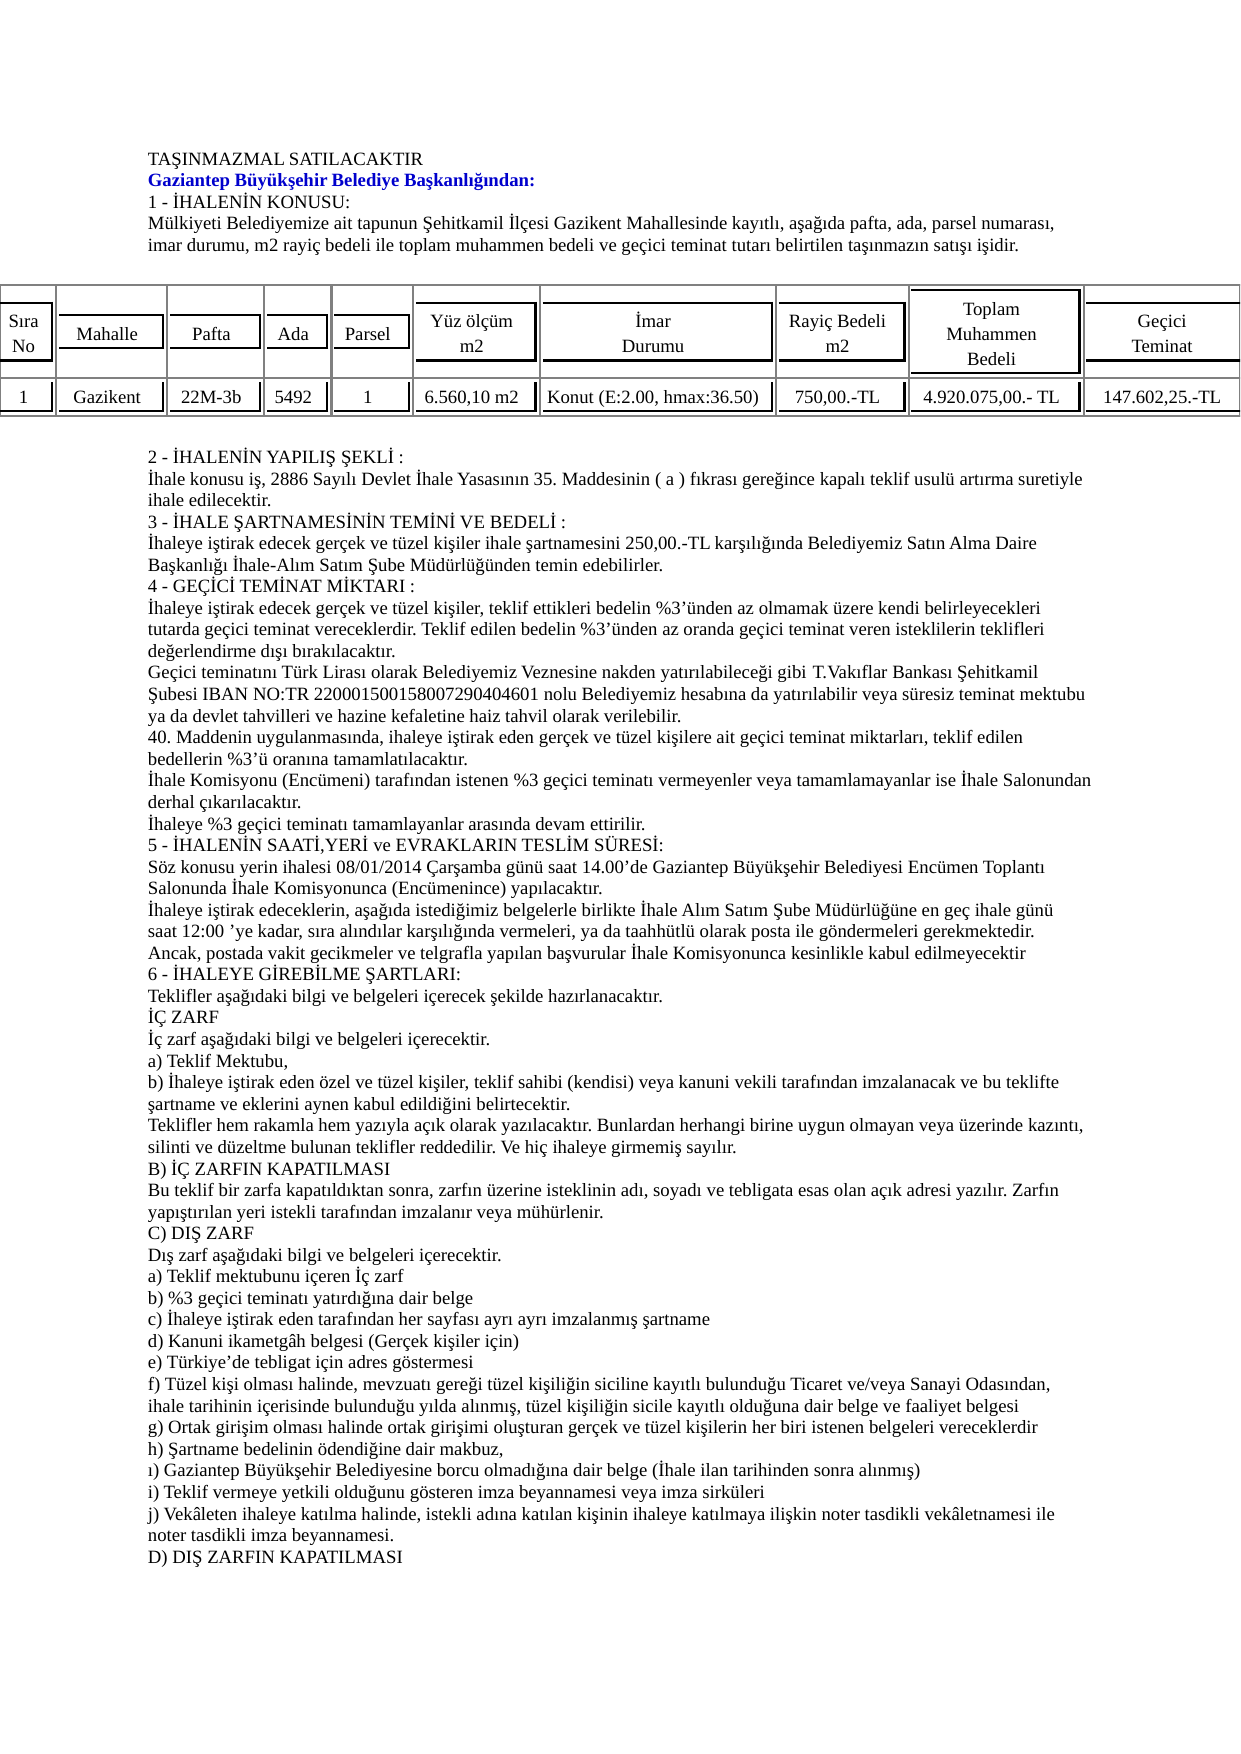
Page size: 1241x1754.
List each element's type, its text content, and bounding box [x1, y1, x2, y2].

text 3 - İHALE ŞARTNAMESİNİN TEMİNİ VE BEDELİ : [148, 511, 1093, 532]
text b) %3 geçici teminatı yatırdığına dair belge [148, 1287, 1093, 1308]
table_header Sıra No [1, 286, 55, 377]
text Teklifler hem rakamla hem yazıyla açık olarak yazılacaktır. Bunlardan herhangi birine uygun olmayan veya üzerinde kazıntı, silinti ve düzeltme bulunan teklifler reddedilir. Ve hiç ihaleye girmemiş sayılır. [148, 1114, 1093, 1157]
text Geçici teminatını Türk Lirası olarak Belediyemiz Veznesine nakden yatırılabileceği gibi T.Vakıflar Bankası Şehitkamil Şubesi IBAN NO:TR 220001500158007290404601 nolu Belediyemiz hesabına da yatırılabilir veya süresiz teminat mektubu ya da devlet tahvilleri ve hazine kefaletine haiz tahvil olarak verilebilir. [148, 661, 1093, 726]
text Bu teklif bir zarfa kapatıldıktan sonra, zarfın üzerine isteklinin adı, soyadı ve tebligata esas olan açık adresi yazılır. Zarfın yapıştırılan yeri istekli tarafından imzalanır veya mühürlenir. [148, 1179, 1093, 1222]
text İhaleye iştirak edecek gerçek ve tüzel kişiler ihale şartnamesini 250,00.-TL karşılığında Belediyemiz Satın Alma Daire Başkanlığı İhale-Alım Satım Şube Müdürlüğünden temin edebilirler. [148, 532, 1093, 575]
text İhaleye %3 geçici teminatı tamamlayanlar arasında devam ettirilir. [148, 812, 1093, 834]
text g) Ortak girişim olması halinde ortak girişimi oluşturan gerçek ve tüzel kişilerin her biri istenen belgeleri vereceklerdir [148, 1416, 1093, 1438]
table_header İmar Durumu [541, 286, 775, 377]
text İhale Komisyonu (Encümeni) tarafından istenen %3 geçici teminatı vermeyenler veya tamamlamayanlar ise İhale Salonundan derhal çıkarılacaktır. [148, 769, 1093, 812]
text İhaleye iştirak edeceklerin, aşağıda istediğimiz belgelerle birlikte İhale Alım Satım Şube Müdürlüğüne en geç ihale günü saat 12:00 ’ye kadar, sıra alındılar karşılığında vermeleri, ya da taahhütlü olarak posta ile göndermeleri gerekmektedir. Ancak, postada vakit gecikmeler ve telgrafla yapılan başvurular İhale Komisyonunca kesinlikle kabul edilmeyecektir [148, 899, 1093, 963]
table_cell 5492 [265, 379, 330, 415]
text C) DIŞ ZARF [148, 1222, 1093, 1244]
text 5 - İHALENİN SAATİ,YERİ ve EVRAKLARIN TESLİM SÜRESİ: [148, 834, 1093, 856]
text d) Kanuni ikametgâh belgesi (Gerçek kişiler için) [148, 1330, 1093, 1351]
text D) DIŞ ZARFIN KAPATILMASI [148, 1546, 1093, 1567]
text 1 - İHALENİN KONUSU: [148, 191, 1093, 212]
table_cell 22M-3b [168, 379, 263, 415]
text ı) Gaziantep Büyükşehir Belediyesine borcu olmadığına dair belge (İhale ilan tarihinden sonra alınmış) [148, 1459, 1093, 1481]
text j) Vekâleten ihaleye katılma halinde, istekli adına katılan kişinin ihaleye katılmaya ilişkin noter tasdikli vekâletnamesi ile noter tasdikli imza beyannamesi. [148, 1502, 1093, 1546]
text İhale konusu iş, 2886 Sayılı Devlet İhale Yasasının 35. Maddesinin ( a ) fıkrası gereğince kapalı teklif usulü artırma suretiyle ihale edilecektir. [148, 467, 1093, 511]
table_cell Gazikent [57, 379, 166, 415]
table_header Mahalle [57, 286, 166, 377]
text Mülkiyeti Belediyemize ait tapunun Şehitkamil İlçesi Gazikent Mahallesinde kayıtlı, aşağıda pafta, ada, parsel numarası, imar durumu, m2 rayiç bedeli ile toplam muhammen bedeli ve geçici teminat tutarı belirtilen taşınmazın satışı işidir. [148, 212, 1093, 255]
text 6 - İHALEYE GİREBİLME ŞARTLARI: [148, 963, 1093, 985]
text Gaziantep Büyükşehir Belediye Başkanlığından: [148, 169, 1093, 191]
text İÇ ZARF [148, 1006, 1093, 1028]
table_header Ada [265, 286, 330, 377]
table_cell 1 [333, 379, 412, 415]
text İhaleye iştirak edecek gerçek ve tüzel kişiler, teklif ettikleri bedelin %3’ünden az olmamak üzere kendi belirleyecekleri tutarda geçici teminat vereceklerdir. Teklif edilen bedelin %3’ünden az oranda geçici teminat veren isteklilerin teklifleri değerlendirme dışı bırakılacaktır. [148, 597, 1093, 661]
text B) İÇ ZARFIN KAPATILMASI [148, 1157, 1093, 1179]
table_header Yüz ölçüm m2 [414, 286, 539, 377]
text Dış zarf aşağıdaki bilgi ve belgeleri içerecektir. [148, 1244, 1093, 1265]
text i) Teklif vermeye yetkili olduğunu gösteren imza beyannamesi veya imza sirküleri [148, 1481, 1093, 1502]
table_header Geçici Teminat [1085, 286, 1239, 377]
table_header Pafta [168, 286, 263, 377]
table_header Parsel [333, 286, 412, 377]
text h) Şartname bedelinin ödendiğine dair makbuz, [148, 1438, 1093, 1459]
text b) İhaleye iştirak eden özel ve tüzel kişiler, teklif sahibi (kendisi) veya kanuni vekili tarafından imzalanacak ve bu teklifte şartname ve eklerini aynen kabul edildiğini belirtecektir. [148, 1071, 1093, 1114]
text TAŞINMAZMAL SATILACAKTIR [148, 148, 1093, 169]
text f) Tüzel kişi olması halinde, mevzuatı gereği tüzel kişiliğin siciline kayıtlı bulunduğu Ticaret ve/veya Sanayi Odasından, ihale tarihinin içerisinde bulunduğu yılda alınmış, tüzel kişiliğin sicile kayıtlı olduğuna dair belge ve faaliyet belgesi [148, 1373, 1093, 1416]
text Söz konusu yerin ihalesi 08/01/2014 Çarşamba günü saat 14.00’de Gaziantep Büyükşehir Belediyesi Encümen Toplantı Salonunda İhale Komisyonunca (Encümenince) yapılacaktır. [148, 856, 1093, 899]
text 4 - GEÇİCİ TEMİNAT MİKTARI : [148, 575, 1093, 597]
table_cell 6.560,10 m2 [414, 379, 539, 415]
text Teklifler aşağıdaki bilgi ve belgeleri içerecek şekilde hazırlanacaktır. [148, 985, 1093, 1006]
text a) Teklif mektubunu içeren İç zarf [148, 1265, 1093, 1287]
text 2 - İHALENİN YAPILIŞ ŞEKLİ : [148, 446, 1093, 467]
table_header Toplam Muhammen Bedeli [910, 286, 1083, 377]
table_header Rayiç Bedeli m2 [777, 286, 908, 377]
text e) Türkiye’de tebligat için adres göstermesi [148, 1351, 1093, 1373]
table_cell 1 [1, 379, 55, 415]
text c) İhaleye iştirak eden tarafından her sayfası ayrı ayrı imzalanmış şartname [148, 1308, 1093, 1330]
table_cell 750,00.-TL [777, 379, 908, 415]
text a) Teklif Mektubu, [148, 1049, 1093, 1071]
table_cell Konut (E:2.00, hmax:36.50) [541, 379, 775, 415]
text İç zarf aşağıdaki bilgi ve belgeleri içerecektir. [148, 1028, 1093, 1049]
text 40. Maddenin uygulanmasında, ihaleye iştirak eden gerçek ve tüzel kişilere ait geçici teminat miktarları, teklif edilen bedellerin %3’ü oranına tamamlatılacaktır. [148, 726, 1093, 769]
table_cell 147.602,25.-TL [1085, 379, 1239, 415]
table_cell 4.920.075,00.- TL [910, 379, 1083, 415]
